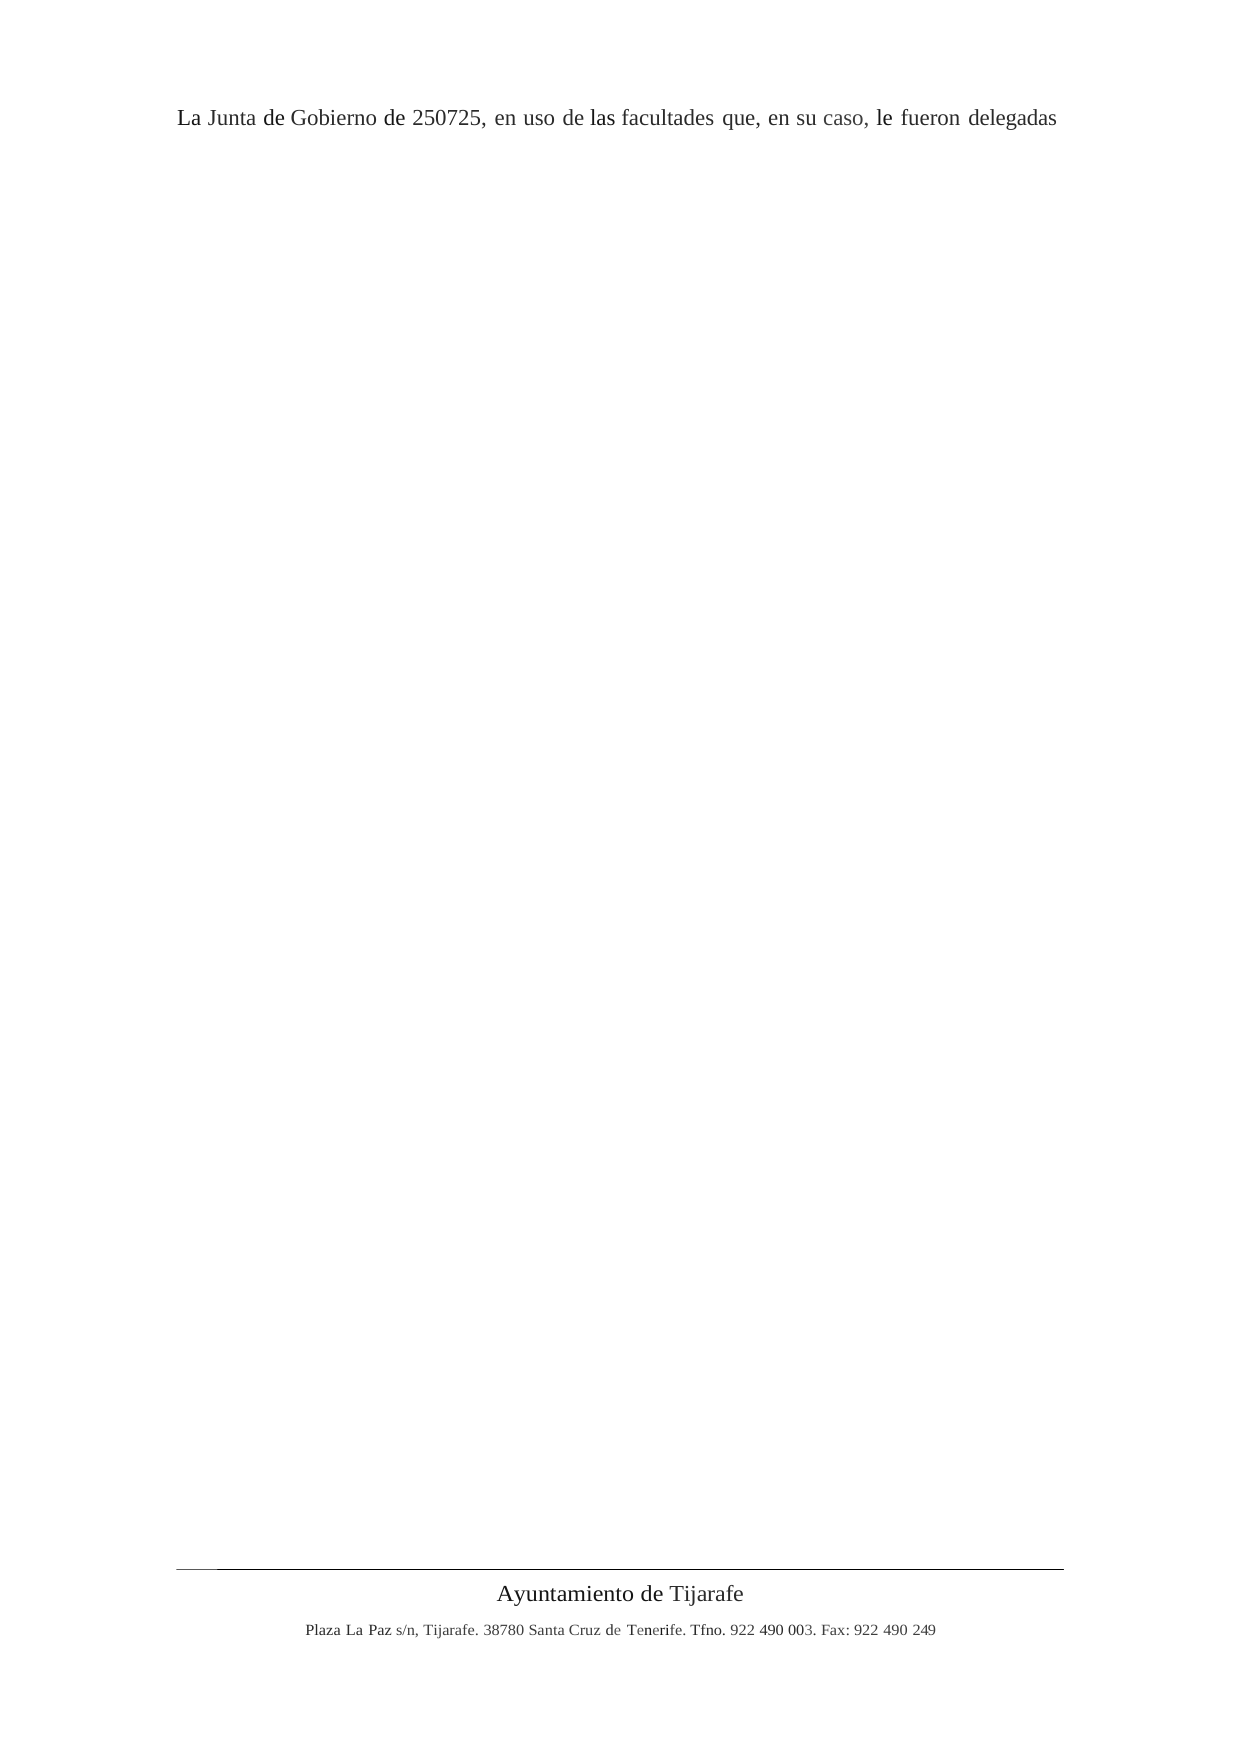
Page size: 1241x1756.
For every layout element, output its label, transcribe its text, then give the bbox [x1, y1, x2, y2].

text La Junta de Gobierno de 250725, en uso de las facultades que, en su caso, le fueron delegadas [177, 104, 1226, 130]
